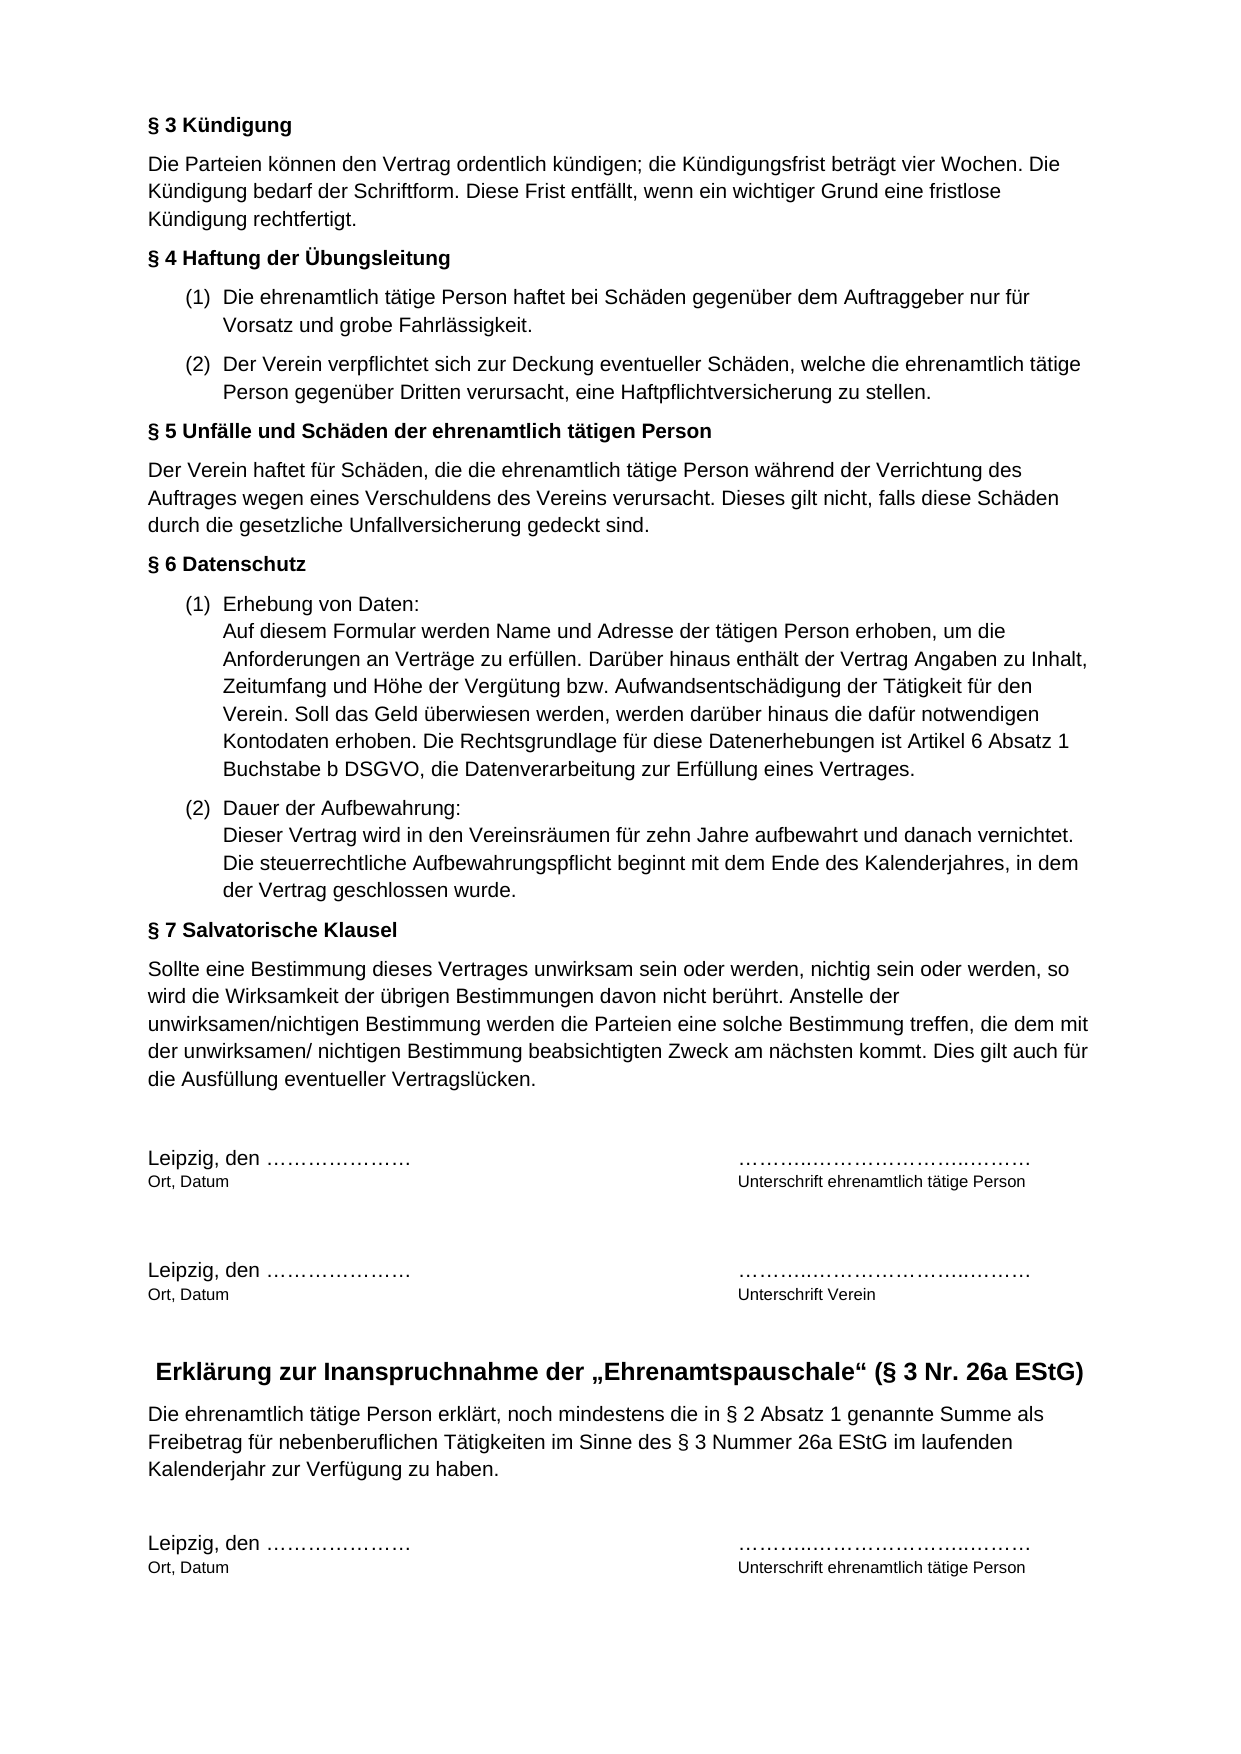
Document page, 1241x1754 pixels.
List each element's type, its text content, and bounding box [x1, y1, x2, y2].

subtitle Erklärung zur Inanspruchnahme der „Ehrenamtspauschale“ (§ 3 Nr. 26a EStG) [148, 1357, 1093, 1386]
subtitle § 3 Kündigung [148, 112, 1093, 136]
subtitle § 4 Haftung der Übungsleitung [148, 246, 1093, 270]
text Sollte eine Bestimmung dieses Vertrages unwirksam sein oder werden, nichtig sein oder werden, so wird die Wirksamkeit der übrigen Bestimmungen davon nicht berührt. Anstelle der unwirksamen/nichtigen Bestimmung werden die Parteien eine solche Bestimmung treffen, die dem mit der unwirksamen/ nichtigen Bestimmung beabsichtigten Zweck am nächsten kommt. Dies gilt auch für die Ausfüllung eventueller Vertragslücken. [148, 957, 1093, 1091]
text Leipzig, den ………………… ………..…………………..……… Ort, Datum Unterschrift Verein [148, 1257, 1093, 1303]
text Die Parteien können den Vertrag ordentlich kündigen; die Kündigungsfrist beträgt vier Wochen. Die Kündigung bedarf der Schriftform. Diese Frist entfällt, wenn ein wichtiger Grund eine fristlose Kündigung rechtfertigt. [148, 152, 1093, 231]
subtitle § 5 Unfälle und Schäden der ehrenamtlich tätigen Person [148, 419, 1093, 443]
subtitle § 6 Datenschutz [148, 552, 1093, 576]
text Leipzig, den ………………… ………..…………………..……… Ort, Datum Unterschrift ehrenamtlich tätige Person [148, 1531, 1093, 1577]
list Die ehrenamtlich tätige Person haftet bei Schäden gegenüber dem Auftraggeber nur für Vorsatz und grobe Fahrlässigkeit. [185, 285, 1093, 337]
text Die ehrenamtlich tätige Person erklärt, noch mindestens die in § 2 Absatz 1 genannte Summe als Freibetrag für nebenberuflichen Tätigkeiten im Sinne des § 3 Nummer 26a EStG im laufenden Kalenderjahr zur Verfügung zu haben. [148, 1402, 1093, 1481]
list Erhebung von Daten: Auf diesem Formular werden Name und Adresse der tätigen Person erhoben, um die Anforderungen an Verträge zu erfüllen. Darüber hinaus enthält der Vertrag Angaben zu Inhalt, Zeitumfang und Höhe der Vergütung bzw. Aufwandsentschädigung der Tätigkeit für den Verein. Soll das Geld überwiesen werden, werden darüber hinaus die dafür notwendigen Kontodaten erhoben. Die Rechtsgrundlage für diese Datenerhebungen ist Artikel 6 Absatz 1 Buchstabe b DSGVO, die Datenverarbeitung zur Erfüllung eines Vertrages. [185, 592, 1093, 781]
subtitle § 7 Salvatorische Klausel [148, 918, 1093, 942]
text Der Verein haftet für Schäden, die die ehrenamtlich tätige Person während der Verrichtung des Auftrages wegen eines Verschuldens des Vereins verursacht. Dieses gilt nicht, falls diese Schäden durch die gesetzliche Unfallversicherung gedeckt sind. [148, 458, 1093, 537]
list Dauer der Aufbewahrung: Dieser Vertrag wird in den Vereinsräumen für zehn Jahre aufbewahrt und danach vernichtet. Die steuerrechtliche Aufbewahrungspflicht beginnt mit dem Ende des Kalenderjahres, in dem der Vertrag geschlossen wurde. [185, 796, 1093, 902]
text Leipzig, den ………………… ………..…………………..……… Ort, Datum Unterschrift ehrenamtlich tätige Person [148, 1145, 1093, 1191]
list Der Verein verpflichtet sich zur Deckung eventueller Schäden, welche die ehrenamtlich tätige Person gegenüber Dritten verursacht, eine Haftpflichtversicherung zu stellen. [185, 352, 1093, 403]
